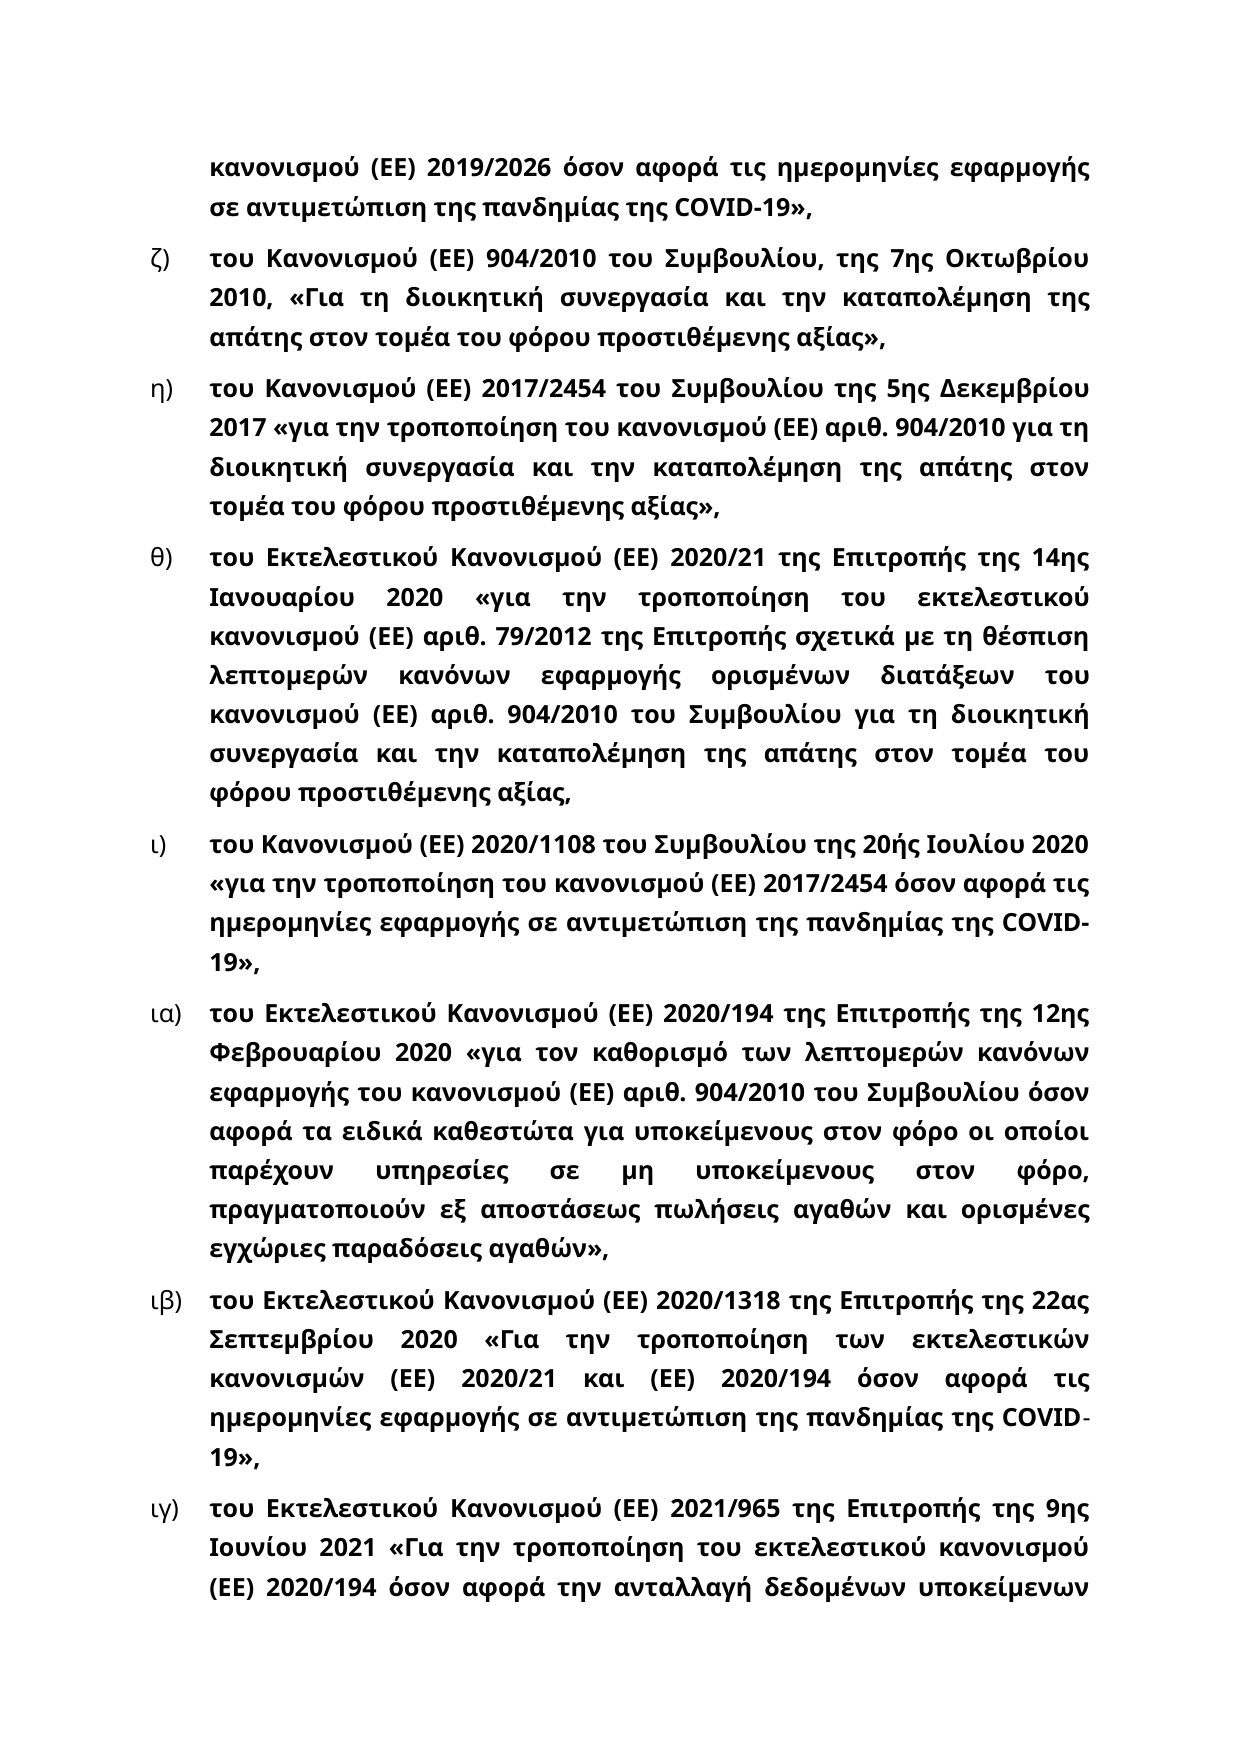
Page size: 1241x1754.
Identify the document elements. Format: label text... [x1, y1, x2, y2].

list η) του Κανονισμού (ΕΕ) 2017/2454 του Συμβουλίου της 5ης Δεκεμβρίου 2017 «για την τροποποίηση του κανονισμού (ΕΕ) αριθ. 904/2010 για τη διοικητική συνεργασία και την καταπολέμηση της απάτης στον τομέα του φόρου προστιθέμενης αξίας», [150, 371, 1090, 522]
list ζ) του Κανονισμού (ΕΕ) 904/2010 του Συμβουλίου, της 7ης Οκτωβρίου 2010, «Για τη διοικητική συνεργασία και την καταπολέμηση της απάτης στον τομέα του φόρου προστιθέμενης αξίας», [150, 241, 1090, 353]
list κανονισμού (ΕΕ) 2019/2026 όσον αφορά τις ημερομηνίες εφαρμογής σε αντιμετώπιση της πανδημίας της COVID-19», [150, 150, 1090, 223]
list ιβ) του Εκτελεστικού Κανονισμού (ΕΕ) 2020/1318 της Επιτροπής της 22ας Σεπτεμβρίου 2020 «Για την τροποποίηση των εκτελεστικών κανονισμών (ΕΕ) 2020/21 και (ΕΕ) 2020/194 όσον αφορά τις ημερομηνίες εφαρμογής σε αντιμετώπιση της πανδημίας της COVID-19», [150, 1282, 1090, 1473]
list ια) του Εκτελεστικού Κανονισμού (ΕΕ) 2020/194 της Επιτροπής της 12ης Φεβρουαρίου 2020 «για τον καθορισμό των λεπτομερών κανόνων εφαρμογής του κανονισμού (ΕΕ) αριθ. 904/2010 του Συμβουλίου όσον αφορά τα ειδικά καθεστώτα για υποκείμενους στον φόρο οι οποίοι παρέχουν υπηρεσίες σε μη υποκείμενους στον φόρο, πραγματοποιούν εξ αποστάσεως πωλήσεις αγαθών και ορισμένες εγχώριες παραδόσεις αγαθών», [150, 996, 1090, 1265]
list ιγ) του Εκτελεστικού Κανονισμού (ΕΕ) 2021/965 της Επιτροπής της 9ης Ιουνίου 2021 «Για την τροποποίηση του εκτελεστικού κανονισμού (ΕΕ) 2020/194 όσον αφορά την ανταλλαγή δεδομένων υποκείμενων [150, 1491, 1090, 1603]
list θ) του Εκτελεστικού Κανονισμού (ΕΕ) 2020/21 της Επιτροπής της 14ης Ιανουαρίου 2020 «για την τροποποίηση του εκτελεστικού κανονισμού (ΕΕ) αριθ. 79/2012 της Επιτροπής σχετικά με τη θέσπιση λεπτομερών κανόνων εφαρμογής ορισμένων διατάξεων του κανονισμού (ΕΕ) αριθ. 904/2010 του Συμβουλίου για τη διοικητική συνεργασία και την καταπολέμηση της απάτης στον τομέα του φόρου προστιθέμενης αξίας, [150, 540, 1090, 809]
list ι) του Κανονισμού (ΕΕ) 2020/1108 του Συμβουλίου της 20ής Ιουλίου 2020 «για την τροποποίηση του κανονισμού (ΕΕ) 2017/2454 όσον αφορά τις ημερομηνίες εφαρμογής σε αντιμετώπιση της πανδημίας της COVID-19», [150, 827, 1090, 978]
